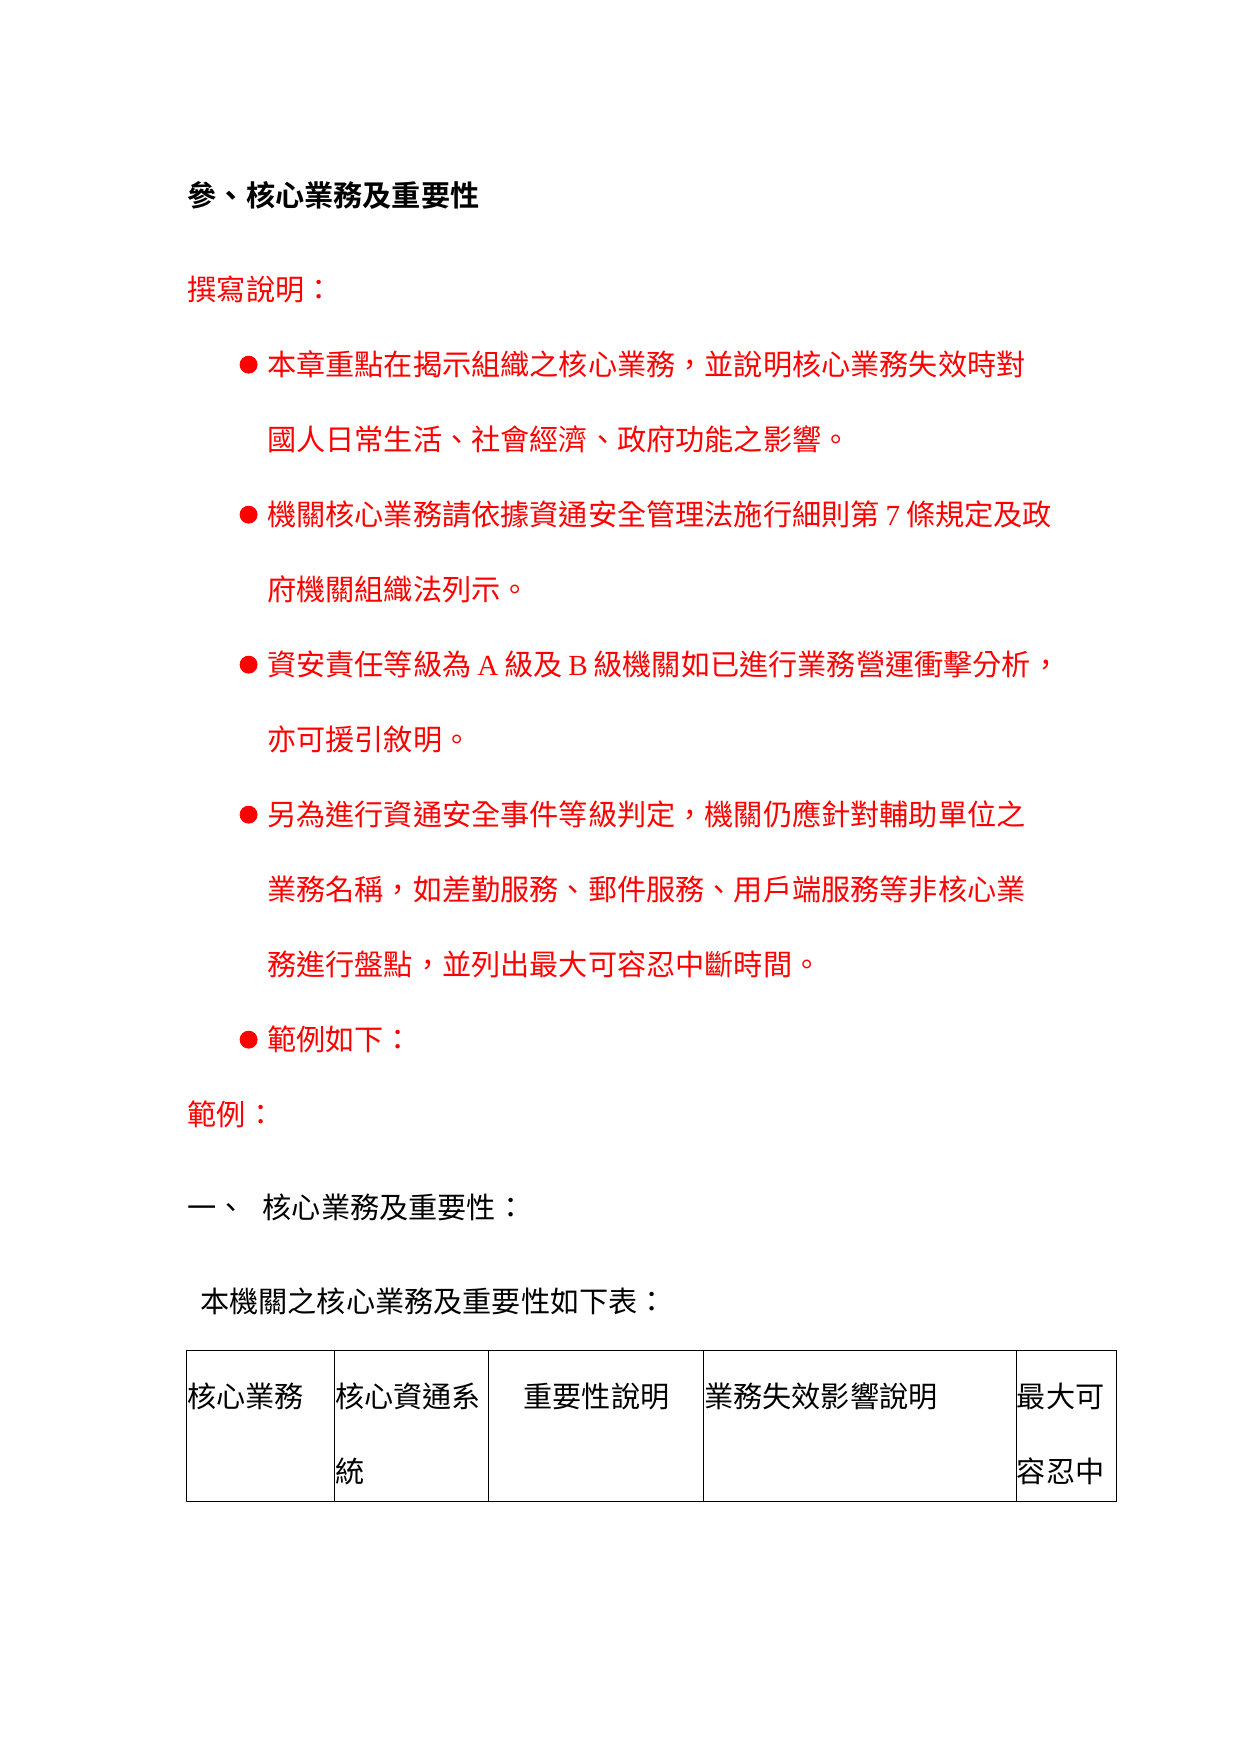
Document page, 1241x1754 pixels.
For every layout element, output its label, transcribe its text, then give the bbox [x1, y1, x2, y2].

list 範例如下： [237, 994, 1053, 1069]
text 本機關之核心業務及重要性如下表： [200, 1256, 1053, 1331]
table_header 核心資通系統 [335, 1351, 488, 1501]
table_header 重要性說明 [489, 1351, 703, 1501]
subtitle 核心業務及重要性 [187, 150, 1053, 225]
list 本章重點在揭示組織之核心業務，並說明核心業務失效時對國人日常生活、社會經濟、政府功能之影響。 [237, 319, 1053, 469]
table_header 最大可容忍中 [1017, 1351, 1116, 1501]
subtitle 核心業務及重要性： [187, 1162, 1053, 1237]
table_header 核心業務 [187, 1351, 334, 1501]
list 另為進行資通安全事件等級判定，機關仍應針對輔助單位之業務名稱，如差勤服務、郵件服務、用戶端服務等非核心業務進行盤點，並列出最大可容忍中斷時間。 [237, 769, 1053, 994]
list 資安責任等級為A級及B級機關如已進行業務營運衝擊分析，亦可援引敘明。 [237, 619, 1053, 769]
table_header 業務失效影響說明 [704, 1351, 1016, 1501]
list 機關核心業務請依據資通安全管理法施行細則第7條規定及政府機關組織法列示。 [237, 469, 1053, 619]
text 撰寫說明： [187, 244, 1053, 319]
text 範例： [187, 1069, 1053, 1144]
